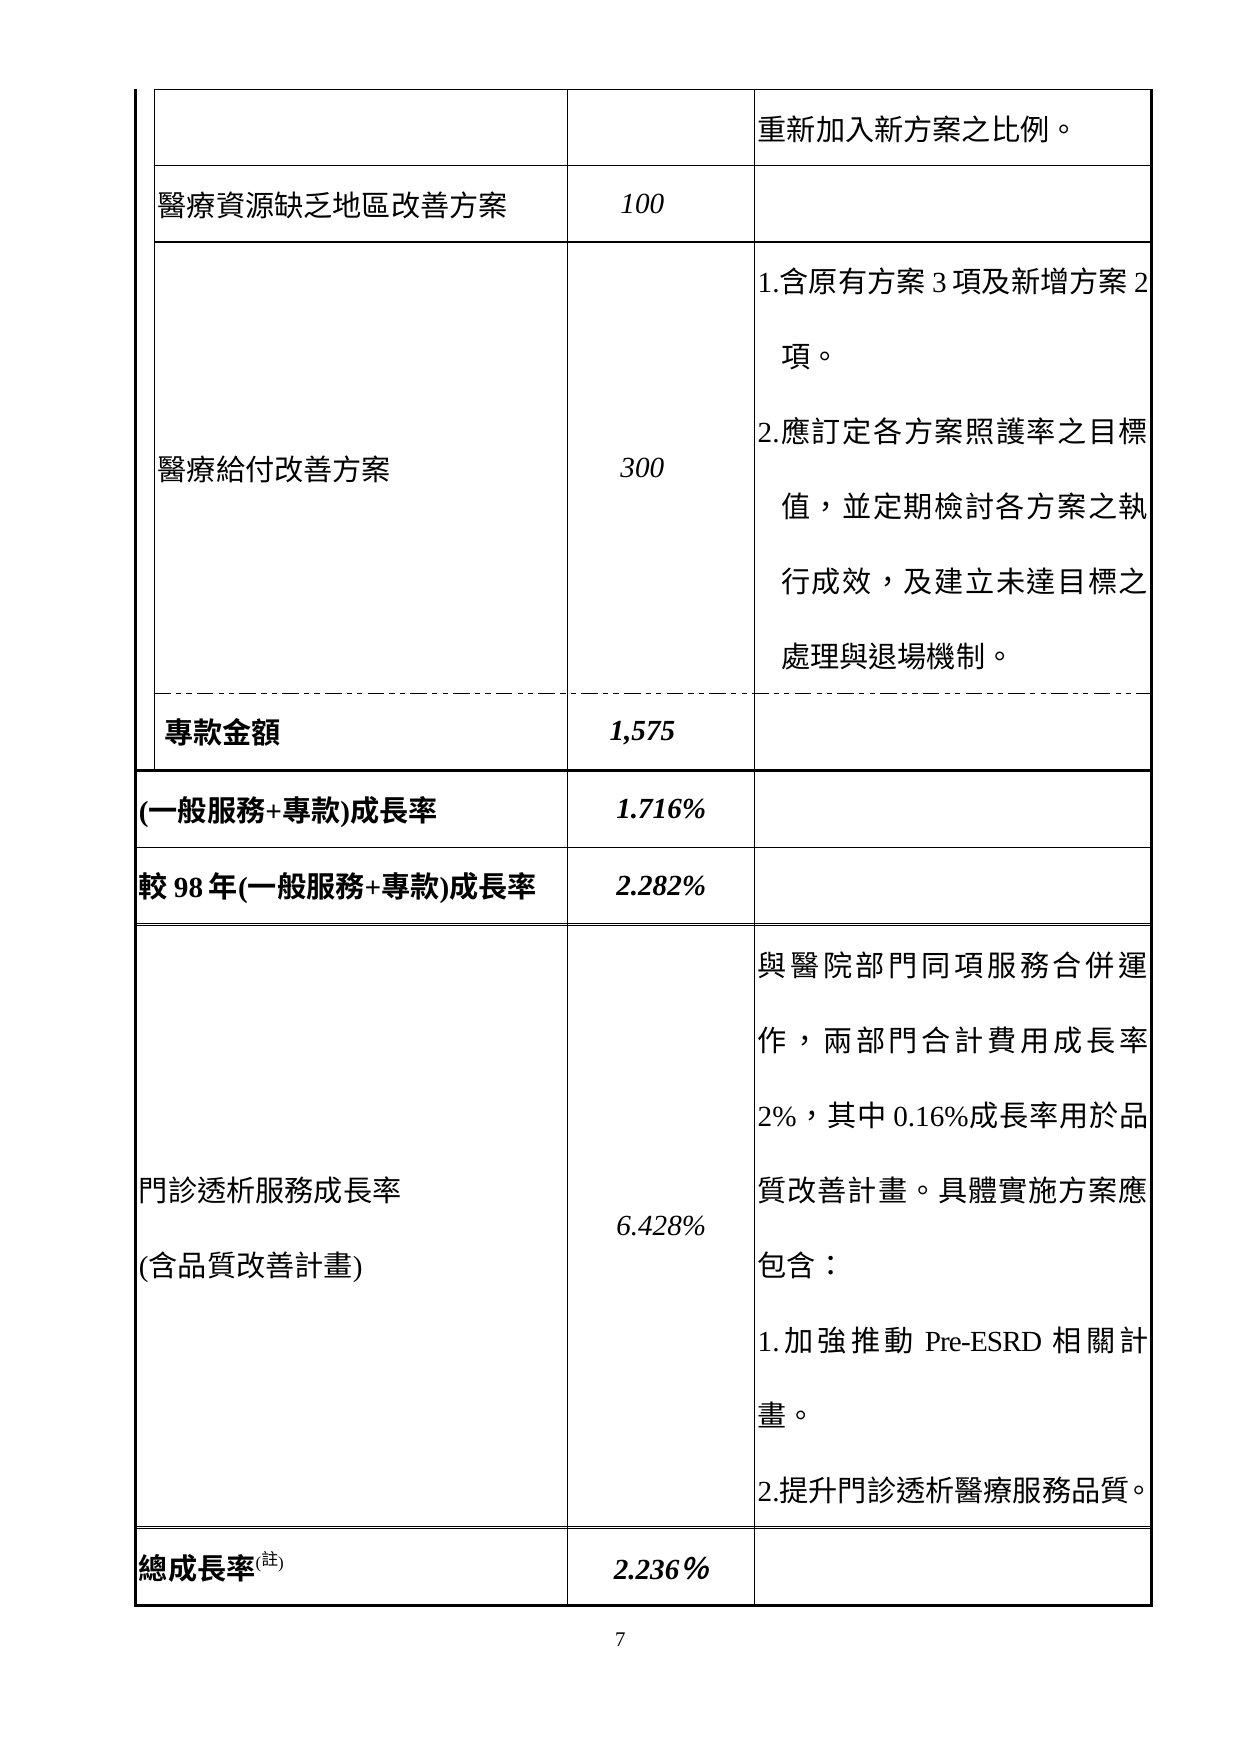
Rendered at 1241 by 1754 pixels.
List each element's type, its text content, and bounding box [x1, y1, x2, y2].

table_cell [137, 241, 154, 692]
table_cell 較98年(一般服務+專款)成長率 [137, 848, 567, 923]
table_cell [755, 693, 1150, 768]
table_cell 醫療給付改善方案 [155, 243, 567, 692]
table_cell [137, 89, 154, 165]
table_cell [755, 166, 1150, 241]
table_cell [755, 772, 1150, 847]
table_cell 與醫院部門同項服務合併運作，兩部門合計費用成長率2%，其中0.16%成長率用於品質改善計畫。具體實施方案應包含： 1.加強推動Pre-ESRD相關計畫。 2.提升門診透析醫療服務品質。 [755, 926, 1150, 1526]
table_cell 專款金額 [155, 693, 567, 768]
table_cell [755, 1529, 1150, 1604]
table_cell 重新加入新方案之比例。 [755, 90, 1150, 165]
table_cell 2.236％ [568, 1529, 754, 1604]
table_cell 100 [568, 166, 754, 241]
table_cell [155, 90, 567, 165]
table_cell 300 [568, 243, 754, 692]
table_cell (一般服務+專款)成長率 [137, 772, 567, 847]
table_cell [755, 848, 1150, 923]
table_cell 6.428% [568, 926, 754, 1526]
table_cell [568, 90, 754, 165]
table_cell 1,575 [568, 693, 754, 768]
table_cell 2.282% [568, 848, 754, 923]
table_cell 1.含原有方案3項及新增方案2項。 2.應訂定各方案照護率之目標值，並定期檢討各方案之執行成效，及建立未達目標之處理與退場機制。 [755, 243, 1150, 692]
table_cell [137, 165, 154, 241]
table_cell 醫療資源缺乏地區改善方案 [155, 166, 567, 241]
table_cell 總成長率(註) [137, 1529, 567, 1604]
table_cell 1.716% [568, 772, 754, 847]
table_cell 門診透析服務成長率 (含品質改善計畫) [137, 926, 567, 1526]
table_cell [137, 693, 154, 768]
